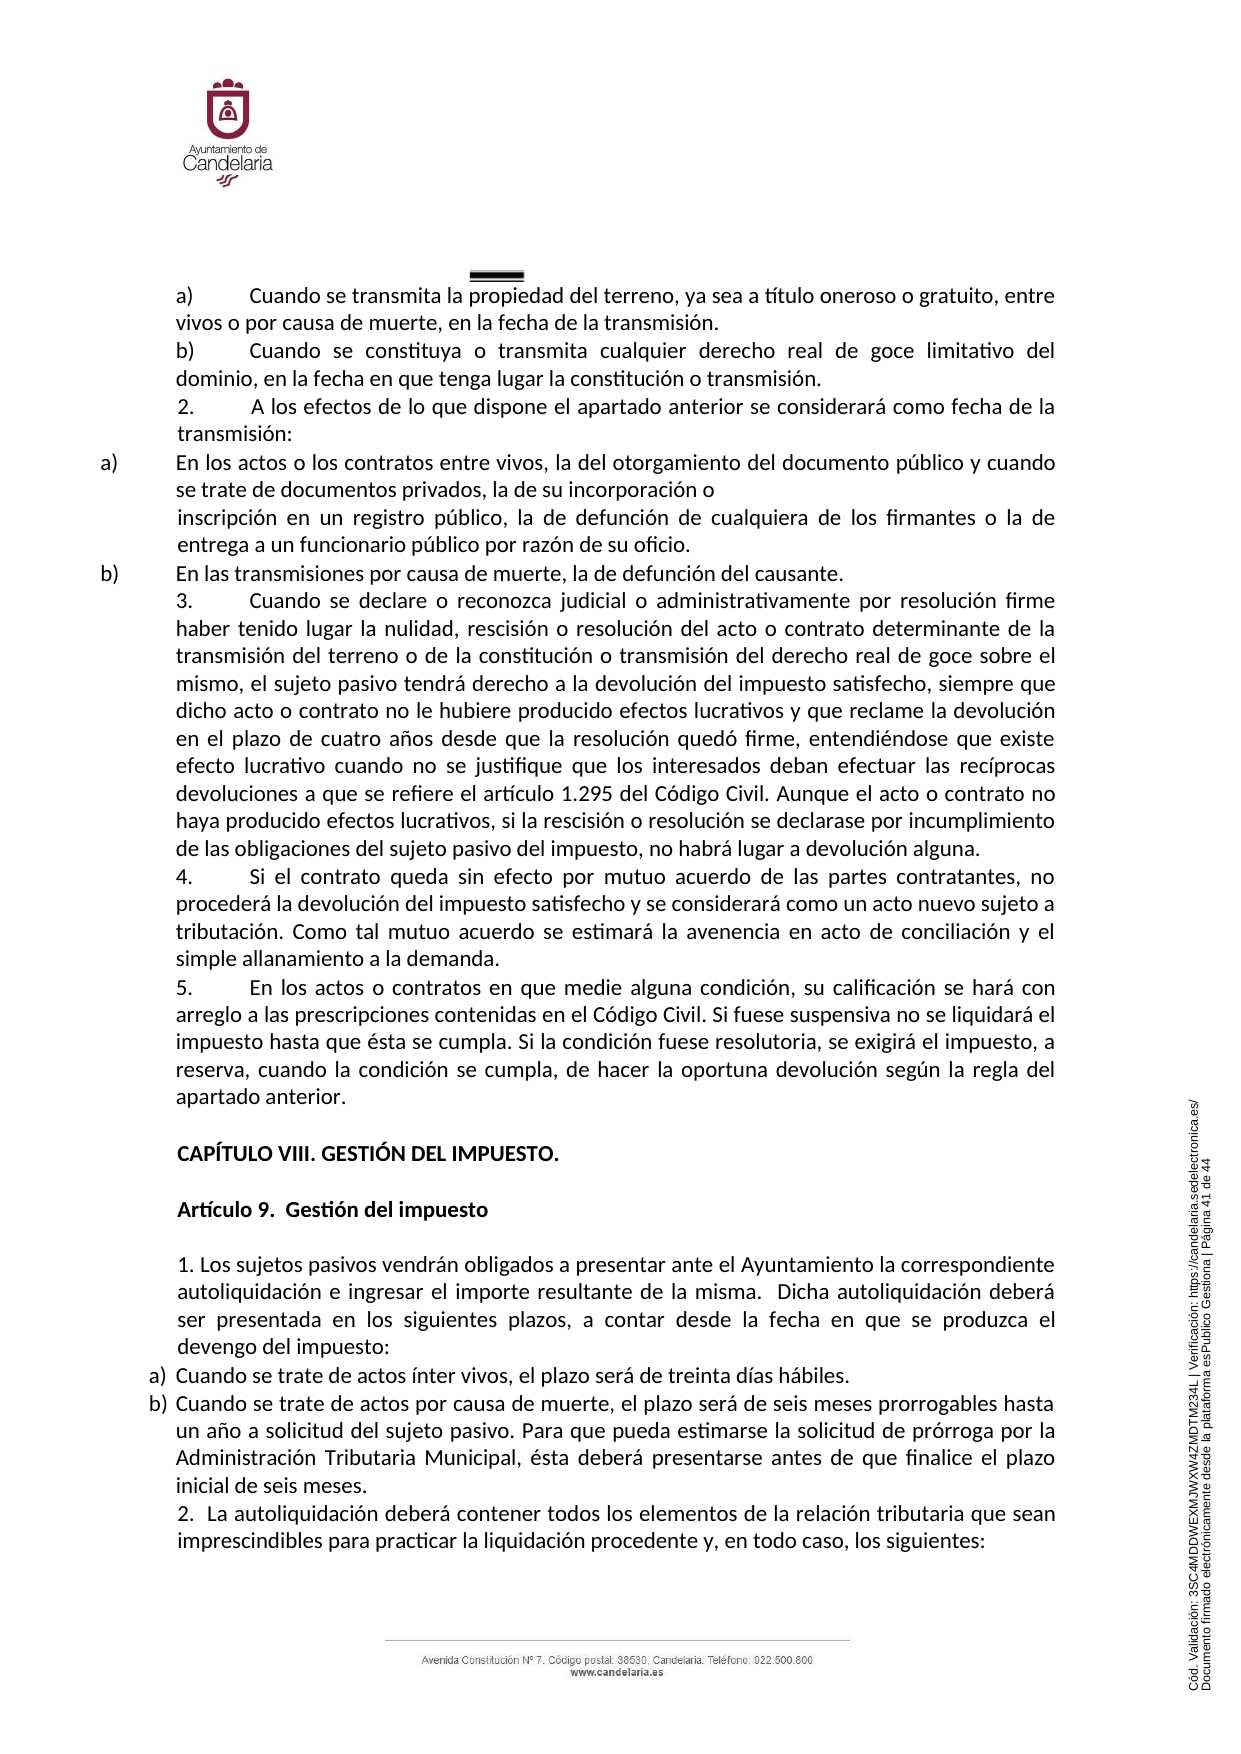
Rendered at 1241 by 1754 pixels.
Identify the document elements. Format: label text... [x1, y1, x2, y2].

list Si el contrato queda sin efecto por mutuo acuerdo de las partes contratantes, no procederá la devolución del impuesto satisfecho y se considerará como un acto nuevo sujeto a tributación. Como tal mutuo acuerdo se estimará la avenencia en acto de conciliación y el simple allanamiento a la demanda. [176, 863, 1057, 972]
text inscripción en un registro público, la de defunción de cualquiera de los firmantes o la de entrega a un funcionario público por razón de su oficio. [177, 503, 1057, 558]
list Cuando se constituya o transmita cualquier derecho real de goce limitativo del dominio, en la fecha en que tenga lugar la constitución o transmisión. [176, 337, 1057, 392]
text Artículo 9. Gestión del impuesto [177, 1195, 1063, 1223]
list Cuando se trate de actos ínter vivos, el plazo será de treinta días hábiles. [149, 1361, 1057, 1388]
list En los actos o contratos en que medie alguna condición, su calificación se hará con arreglo a las prescripciones contenidas en el Código Civil. Si fuese suspensiva no se liquidará el impuesto hasta que ésta se cumpla. Si la condición fuese resolutoria, se exigirá el impuesto, a reserva, cuando la condición se cumpla, de hacer la oportuna devolución según la regla del apartado anterior. [176, 973, 1057, 1111]
list Cuando se trate de actos por causa de muerte, el plazo será de seis meses prorrogables hasta un año a solicitud del sujeto pasivo. Para que pueda estimarse la solicitud de prórroga por la Administración Tributaria Municipal, ésta deberá presentarse antes de que finalice el plazo inicial de seis meses. [149, 1389, 1057, 1499]
list Cuando se declare o reconozca judicial o administrativamente por resolución firme haber tenido lugar la nulidad, rescisión o resolución del acto o contrato determinante de la transmisión del terreno o de la constitución o transmisión del derecho real de goce sobre el mismo, el sujeto pasivo tendrá derecho a la devolución del impuesto satisfecho, siempre que dicho acto o contrato no le hubiere producido efectos lucrativos y que reclame la devolución en el plazo de cuatro años desde que la resolución quedó firme, entendiéndose que existe efecto lucrativo cuando no se justifique que los interesados deban efectuar las recíprocas devoluciones a que se refiere el artículo 1.295 del Código Civil. Aunque el acto o contrato no haya producido efectos lucrativos, si la rescisión o resolución se declarase por incumplimiento de las obligaciones del sujeto pasivo del impuesto, no habrá lugar a devolución alguna. [176, 587, 1057, 862]
list Cuando se transmita la propiedad del terreno, ya sea a título oneroso o gratuito, entre vivos o por causa de muerte, en la fecha de la transmisión. [176, 281, 1057, 336]
list En los actos o los contratos entre vivos, la del otorgamiento del documento público y cuando se trate de documentos privados, la de su incorporación o [100, 448, 1057, 503]
list En las transmisiones por causa de muerte, la de defunción del causante. [100, 559, 1057, 586]
text 2. La autoliquidación deberá contener todos los elementos de la relación tributaria que sean imprescindibles para practicar la liquidación procedente y, en todo caso, los siguientes: [177, 1500, 1057, 1554]
text CAPÍTULO VIII. GESTIÓN DEL IMPUESTO. [177, 1139, 1063, 1167]
text 2. A los efectos de lo que dispone el apartado anterior se considerará como fecha de la transmisión: [177, 392, 1057, 447]
text 1. Los sujetos pasivos vendrán obligados a presentar ante el Ayuntamiento la correspondiente autoliquidación e ingresar el importe resultante de la misma. Dicha autoliquidación deberá ser presentada en los siguientes plazos, a contar desde la fecha en que se produzca el devengo del impuesto: [177, 1251, 1057, 1361]
